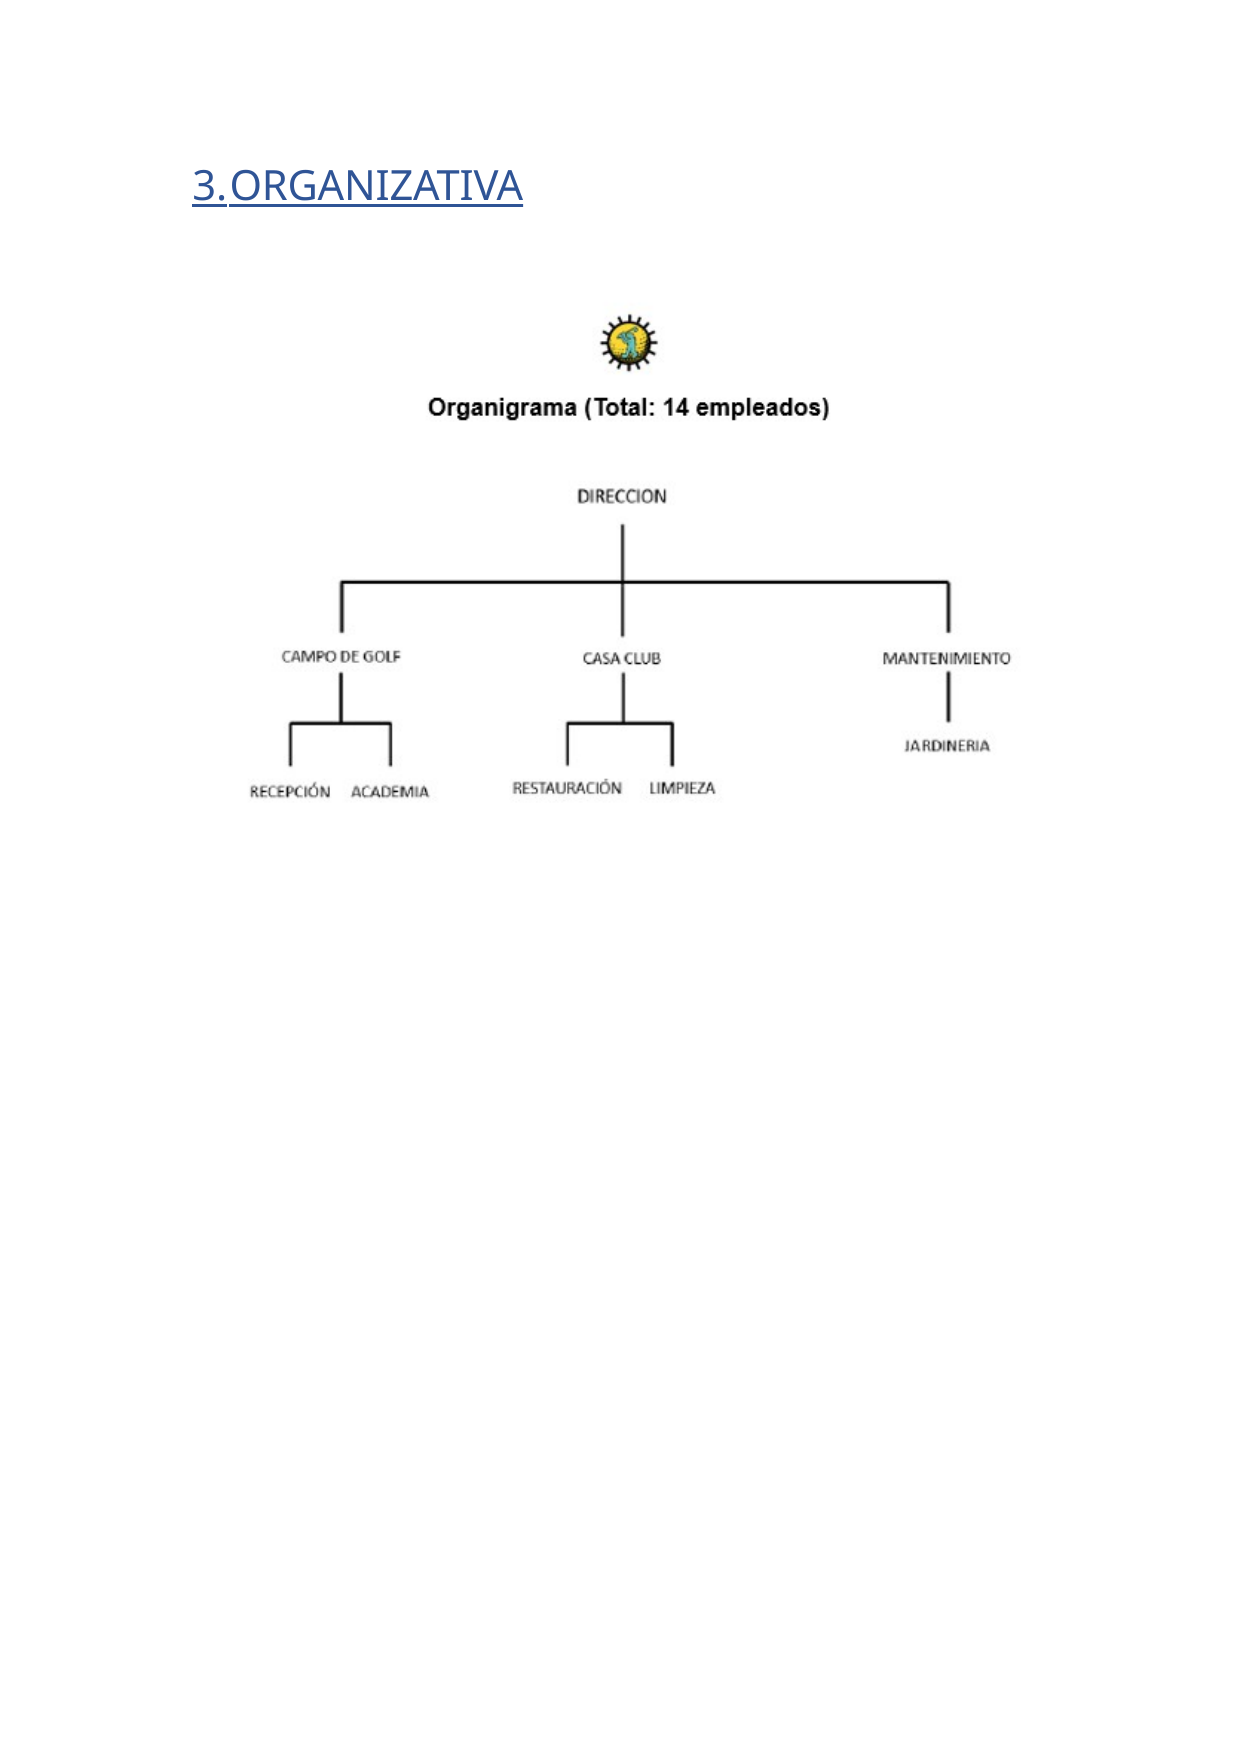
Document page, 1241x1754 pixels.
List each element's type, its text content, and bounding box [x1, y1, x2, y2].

list ORGANIZATIVA [192, 156, 1063, 213]
